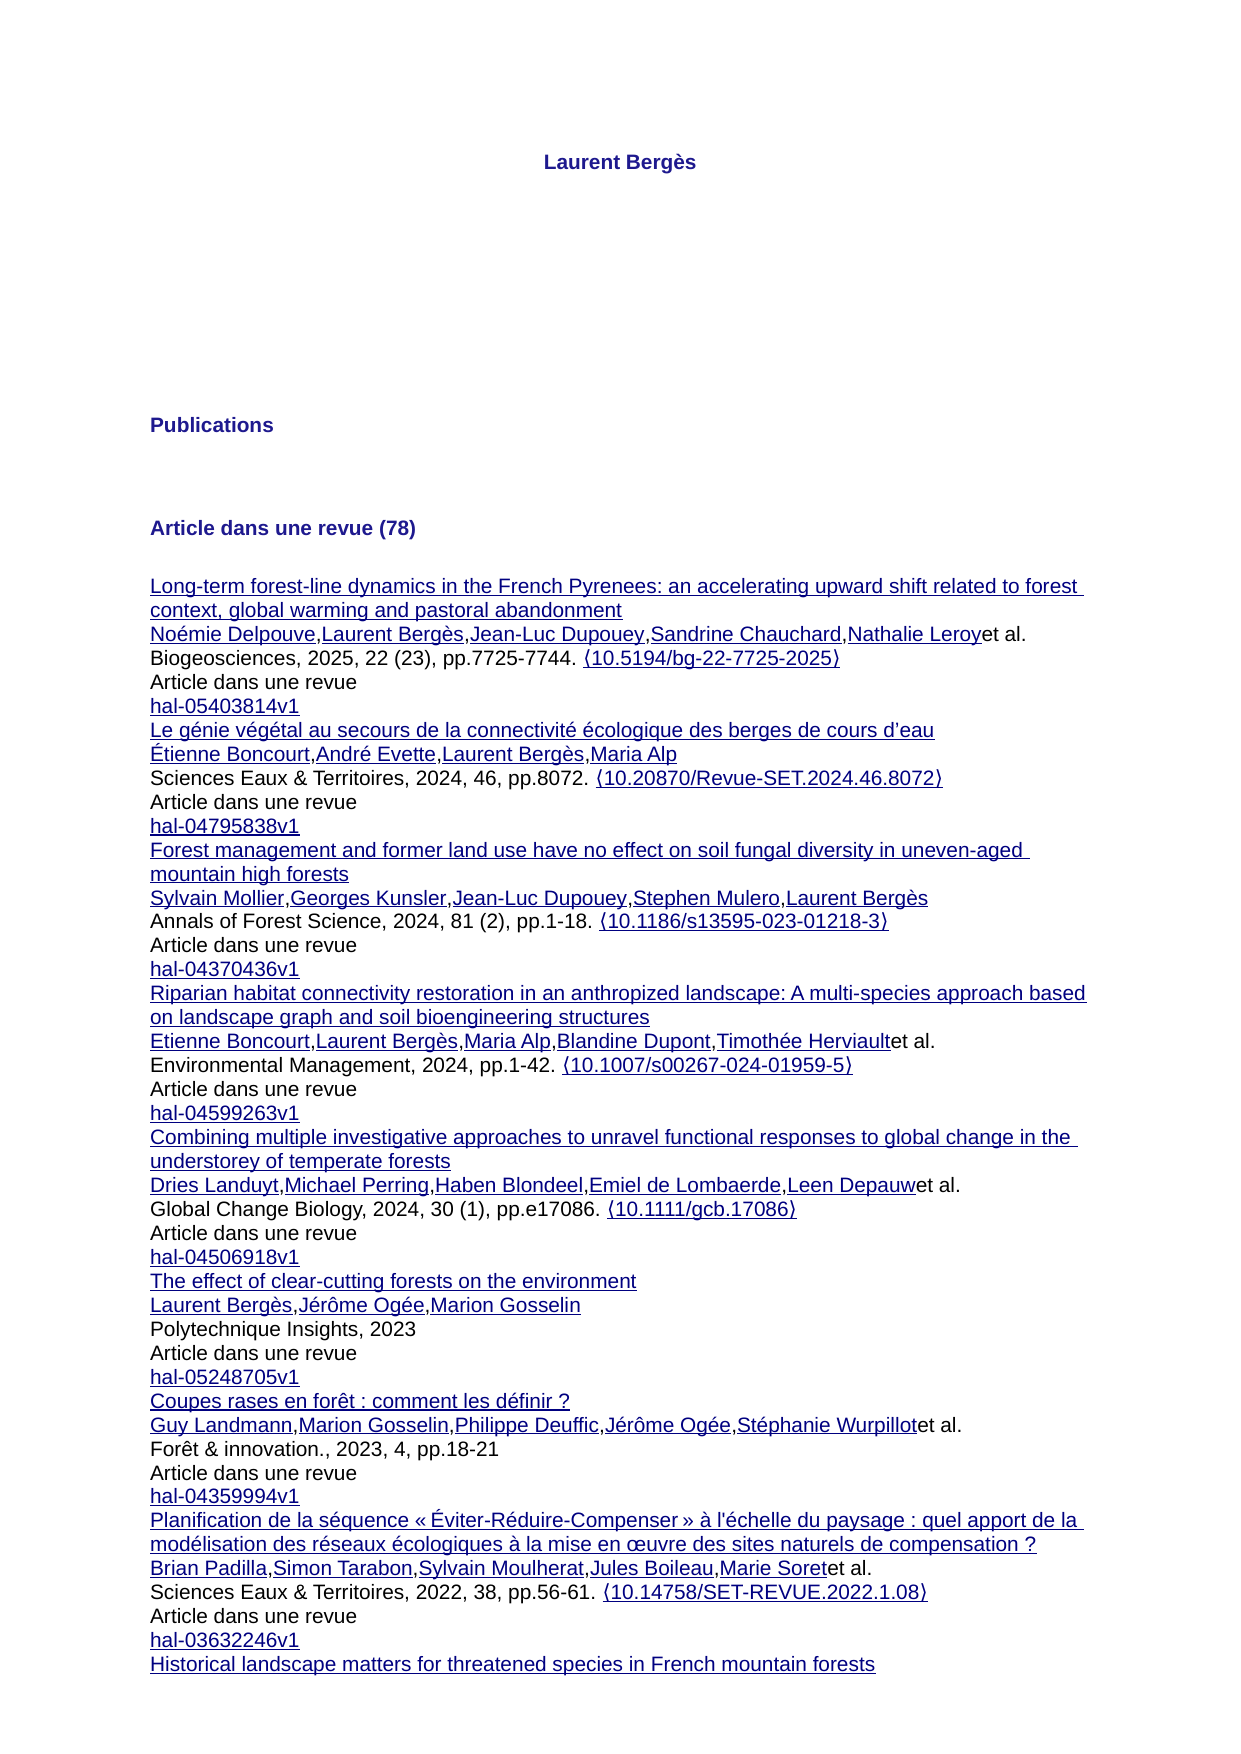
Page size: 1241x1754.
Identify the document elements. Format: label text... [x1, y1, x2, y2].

table_cell Historical landscape matters for threatened species in French mountain forests [150, 1652, 1090, 1676]
table_cell Riparian habitat connectivity restoration in an anthropized landscape: A multi-species approach based on landscape graph and soil bioengineering structures Etienne Boncourt,Laurent Bergès,Maria Alp,Blandine Dupont,Timothée Herviaultet al. Environmental Management, 2024, pp.1-42. ⟨10.1007/s00267-024-01959-5⟩ Article dans une revue hal-04599263v1 [150, 981, 1090, 1125]
subtitle Publications [150, 412, 1090, 436]
table_cell Combining multiple investigative approaches to unravel functional responses to global change in the understorey of temperate forests Dries Landuyt,Michael Perring,Haben Blondeel,Emiel de Lombaerde,Leen Depauwet al. Global Change Biology, 2024, 30 (1), pp.e17086. ⟨10.1111/gcb.17086⟩ Article dans une revue hal-04506918v1 [150, 1125, 1090, 1269]
table_header Long-term forest-line dynamics in the French Pyrenees: an accelerating upward shift related to forest context, global warming and pastoral abandonment Noémie Delpouve,Laurent Bergès,Jean-Luc Dupouey,Sandrine Chauchard,Nathalie Leroyet al. Biogeosciences, 2025, 22 (23), pp.7725-7744. ⟨10.5194/bg-22-7725-2025⟩ Article dans une revue hal-05403814v1 [150, 574, 1090, 718]
table_cell Coupes rases en forêt : comment les définir ? Guy Landmann,Marion Gosselin,Philippe Deuffic,Jérôme Ogée,Stéphanie Wurpillotet al. Forêt & innovation., 2023, 4, pp.18-21 Article dans une revue hal-04359994v1 [150, 1389, 1090, 1508]
table_cell The effect of clear-cutting forests on the environment Laurent Bergès,Jérôme Ogée,Marion Gosselin Polytechnique Insights, 2023 Article dans une revue hal-05248705v1 [150, 1269, 1090, 1388]
table_cell Forest management and former land use have no effect on soil fungal diversity in uneven-aged mountain high forests Sylvain Mollier,Georges Kunsler,Jean-Luc Dupouey,Stephen Mulero,Laurent Bergès Annals of Forest Science, 2024, 81 (2), pp.1-18. ⟨10.1186/s13595-023-01218-3⟩ Article dans une revue hal-04370436v1 [150, 838, 1090, 981]
subtitle Laurent Bergès [150, 150, 1090, 174]
subtitle Article dans une revue (78) [150, 516, 1090, 539]
table_cell Planification de la séquence « Éviter-Réduire-Compenser » à l'échelle du paysage : quel apport de la modélisation des réseaux écologiques à la mise en œuvre des sites naturels de compensation ? Brian Padilla,Simon Tarabon,Sylvain Moulherat,Jules Boileau,Marie Soretet al. Sciences Eaux & Territoires, 2022, 38, pp.56-61. ⟨10.14758/SET-REVUE.2022.1.08⟩ Article dans une revue hal-03632246v1 [150, 1508, 1090, 1652]
table_cell Le génie végétal au secours de la connectivité écologique des berges de cours d’eau Étienne Boncourt,André Evette,Laurent Bergès,Maria Alp Sciences Eaux & Territoires, 2024, 46, pp.8072. ⟨10.20870/Revue-SET.2024.46.8072⟩ Article dans une revue hal-04795838v1 [150, 718, 1090, 837]
